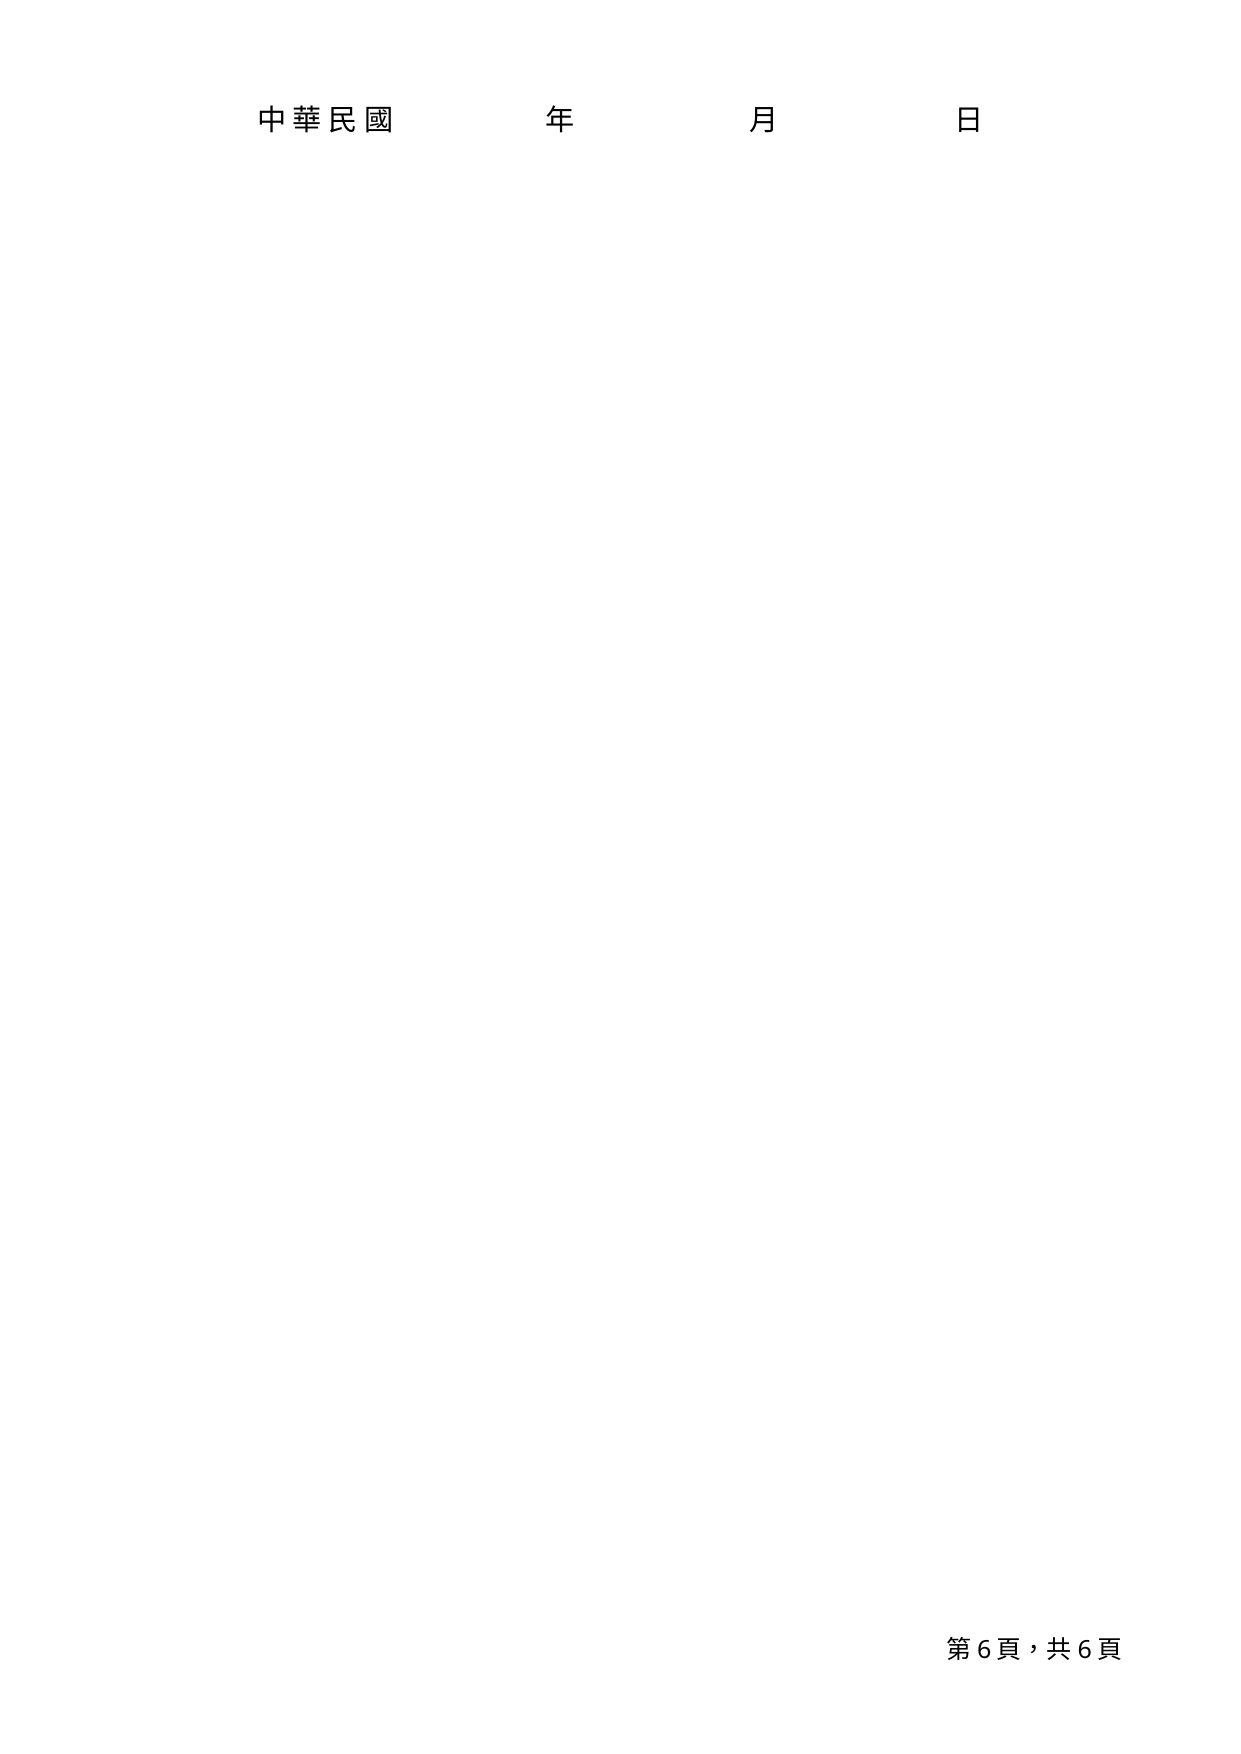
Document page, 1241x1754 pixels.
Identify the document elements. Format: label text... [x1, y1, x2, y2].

text 中 華 民 國 年 月 日 [118, 81, 1122, 156]
